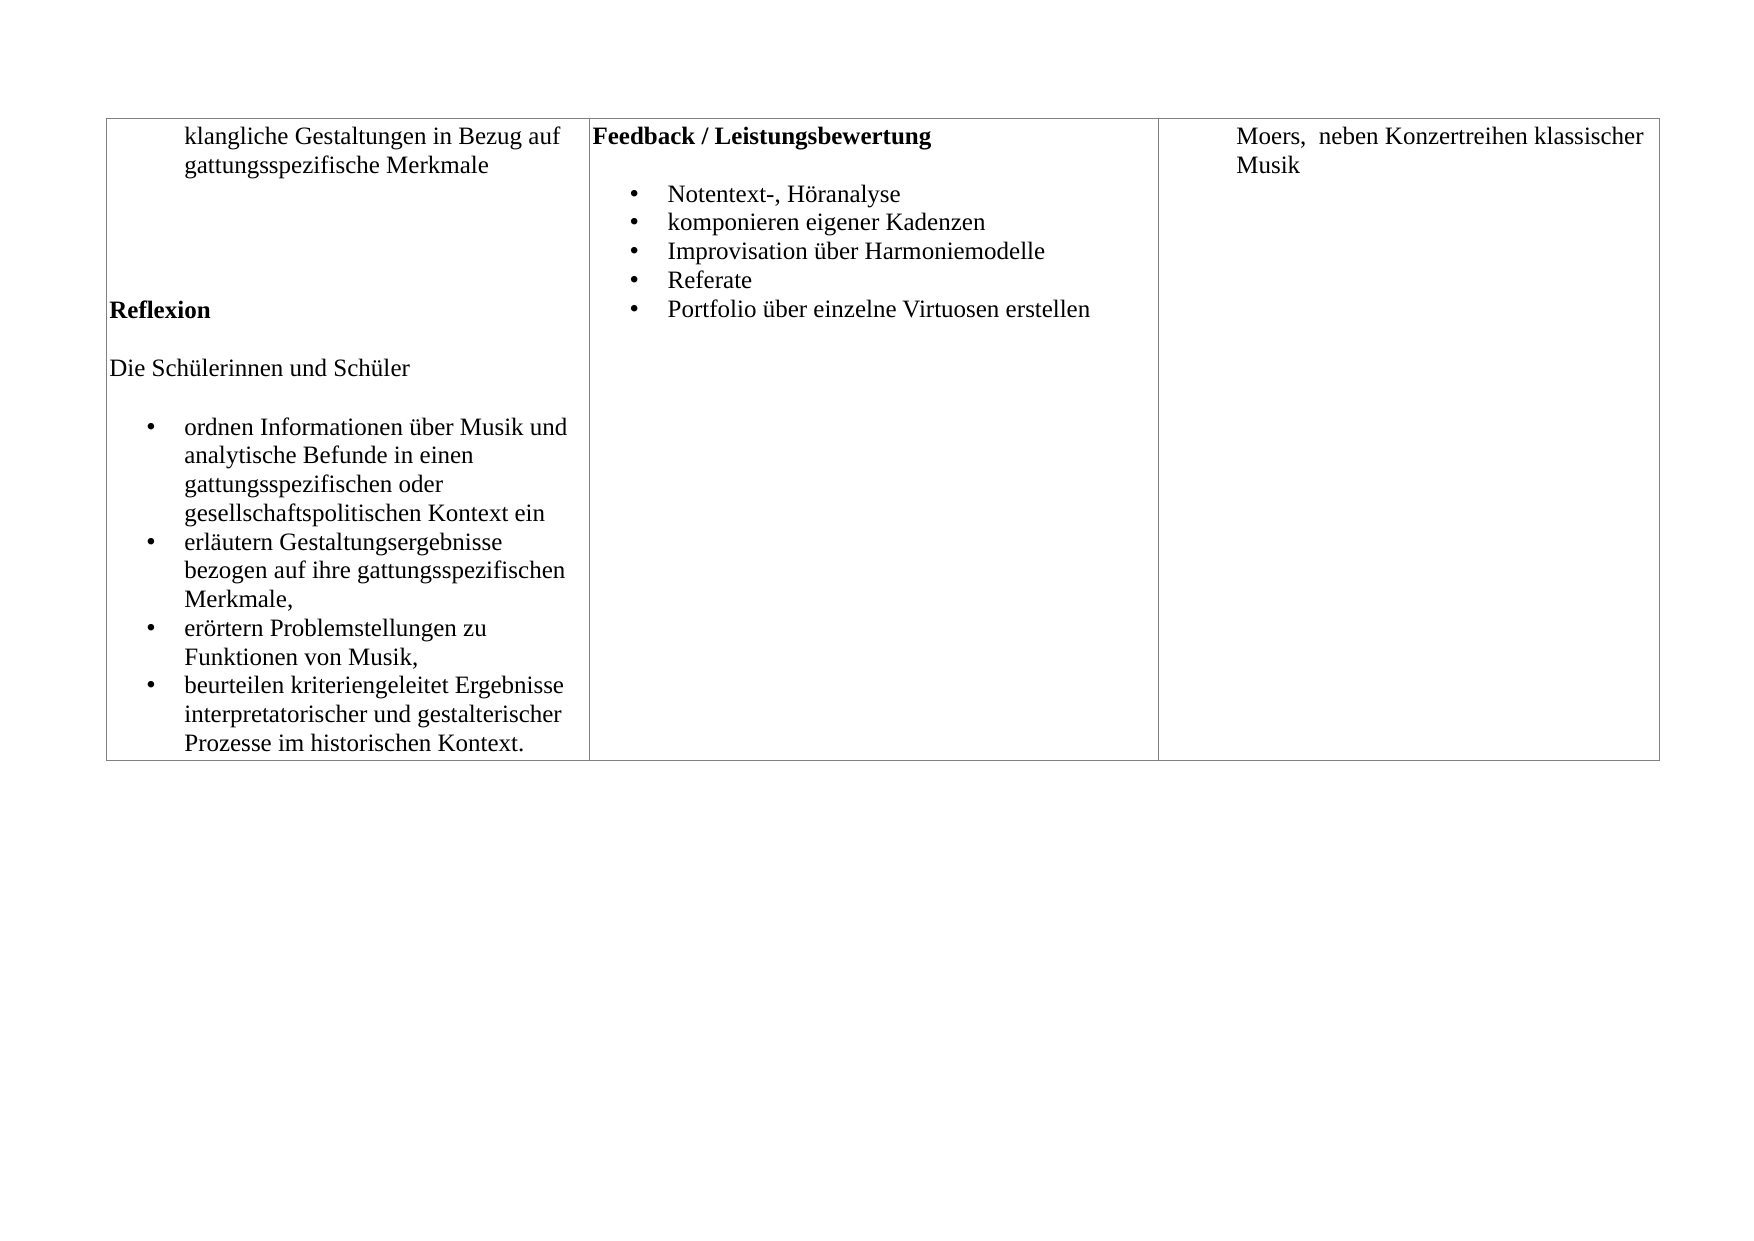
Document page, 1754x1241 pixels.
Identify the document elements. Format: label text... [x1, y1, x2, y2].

table_cell klangliche Gestaltungen in Bezug auf gattungsspezifische Merkmale Reflexion Die Schülerinnen und Schüler ordnen Informationen über Musik und analytische Befunde in einen gattungsspezifischen oder gesellschaftspolitischen Kontext ein erläutern Gestaltungsergebnisse bezogen auf ihre gattungsspezifischen Merkmale, erörtern Problemstellungen zu Funktionen von Musik, beurteilen kriteriengeleitet Ergebnisse interpretatorischer und gestalterischer Prozesse im historischen Kontext. [107, 119, 589, 759]
table_cell Feedback / Leistungsbewertung Notentext-, Höranalyse komponieren eigener Kadenzen Improvisation über Harmoniemodelle Referate Portfolio über einzelne Virtuosen erstellen [590, 119, 1158, 759]
table_cell Moers, neben Konzertreihen klassischer Musik [1159, 119, 1659, 759]
